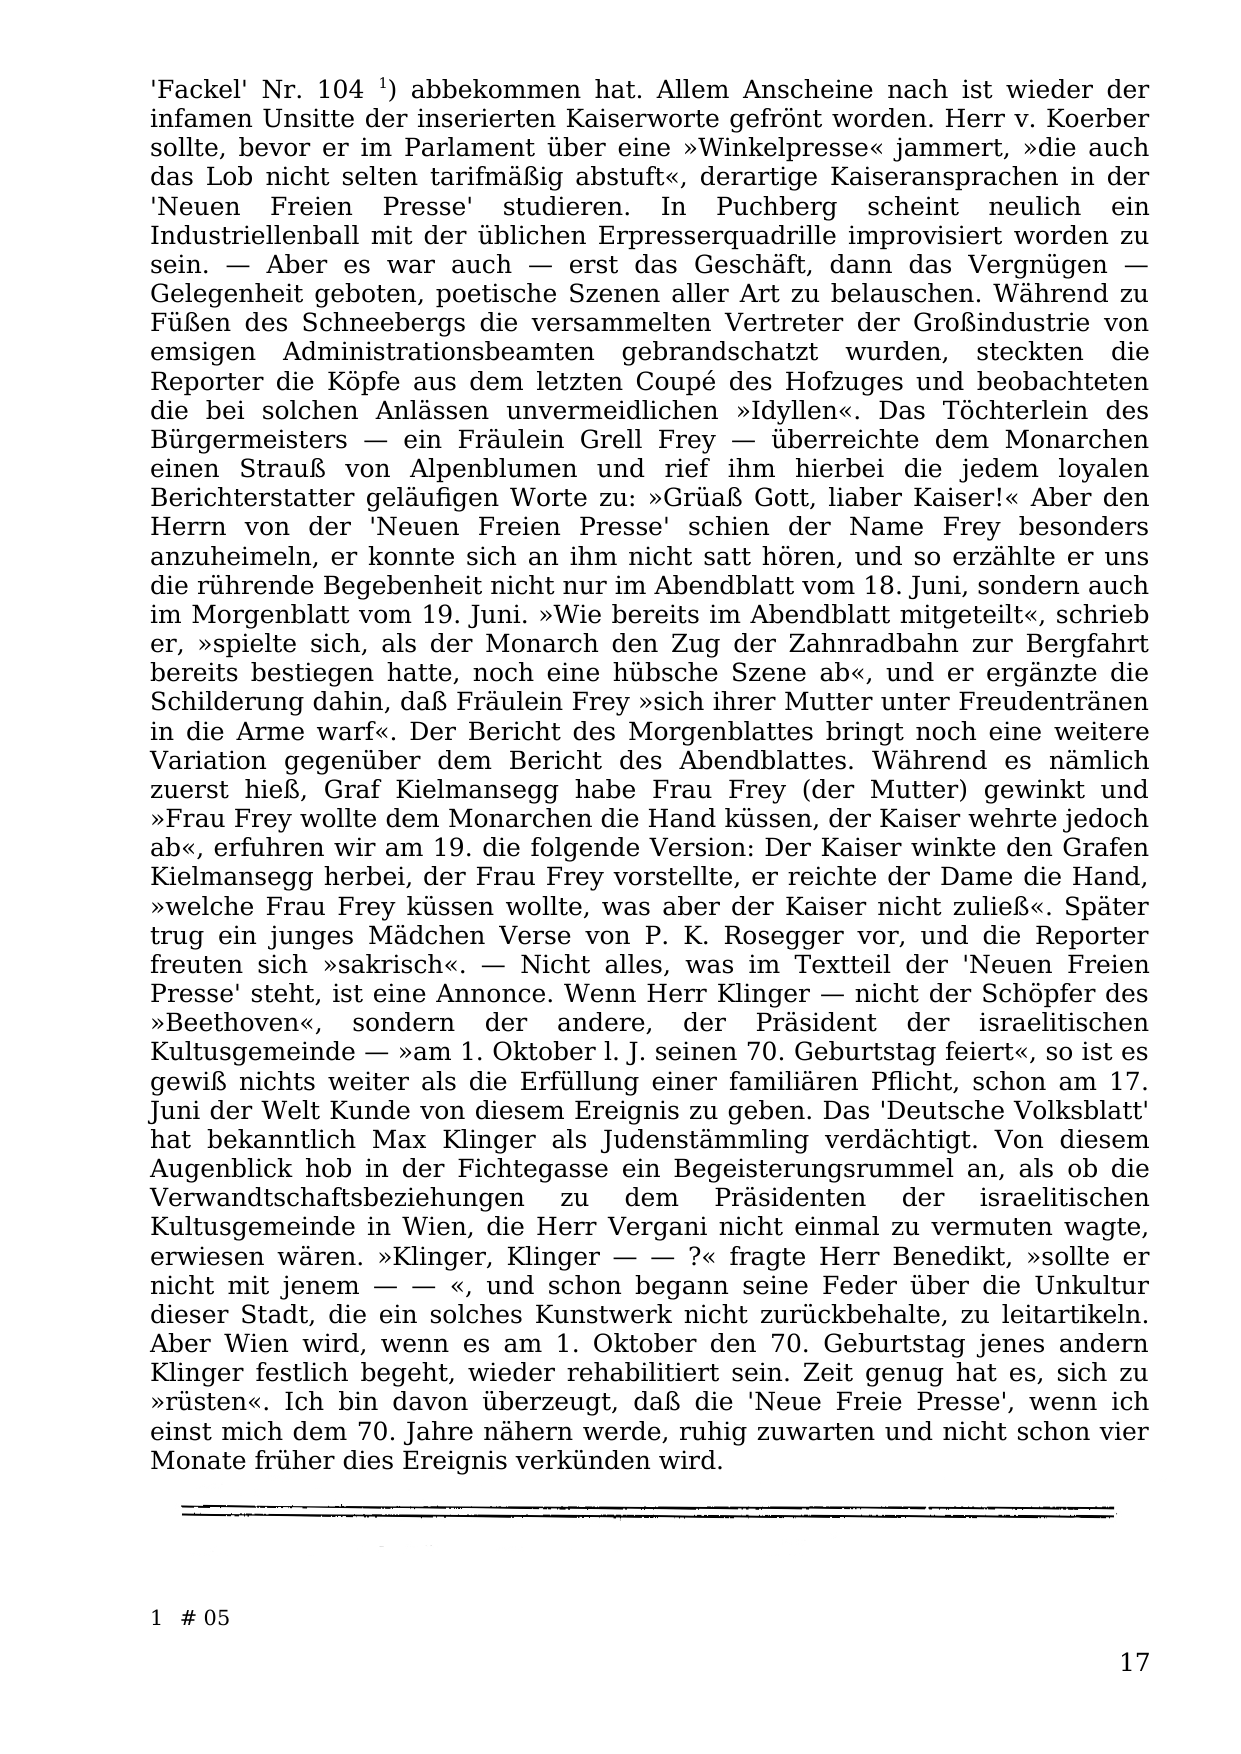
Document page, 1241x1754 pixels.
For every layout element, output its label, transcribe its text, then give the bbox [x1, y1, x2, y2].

text 'Fackel' Nr. 104 ) abbekommen hat. Allem Anscheine nach ist wieder der infamen Unsitte der inserierten Kaiserworte gefrönt worden. Herr v. Koerber sollte, bevor er im Parlament über eine »Winkelpresse« jammert, »die auch das Lob nicht selten tarifmäßig abstuft«, derartige Kaiseransprachen in der 'Neuen Freien Presse' studieren. In Puchberg scheint neulich ein Industriellenball mit der üblichen Erpresserquadrille improvisiert worden zu sein. — Aber es war auch — erst das Geschäft, dann das Vergnügen — Gelegenheit geboten, poetische Szenen aller Art zu belauschen. Während zu Füßen des Schneebergs die versammelten Vertreter der Großindustrie von emsigen Administrationsbeamten gebrandschatzt wurden, steckten die Reporter die Köpfe aus dem letzten Coupé des Hofzuges und beobachteten die bei solchen Anlässen unvermeidlichen »Idyllen«. Das Töchterlein des Bürgermeisters — ein Fräulein Grell Frey — überreichte dem Monarchen einen Strauß von Alpenblumen und rief ihm hierbei die jedem loyalen Berichterstatter geläufigen Worte zu: »Grüaß Gott, liaber Kaiser!« Aber den Herrn von der 'Neuen Freien Presse' schien der Name Frey besonders anzuheimeln, er konnte sich an ihm nicht satt hören, und so erzählte er uns die rührende Begebenheit nicht nur im Abendblatt vom 18. Juni, sondern auch im Morgenblatt vom 19. Juni. »Wie bereits im Abendblatt mitgeteilt«, schrieb er, »spielte sich, als der Monarch den Zug der Zahnradbahn zur Bergfahrt bereits bestiegen hatte, noch eine hübsche Szene ab«, und er ergänzte die Schilderung dahin, daß Fräulein Frey »sich ihrer Mutter unter Freudentränen in die Arme warf«. Der Bericht des Morgenblattes bringt noch eine weitere Variation gegenüber dem Bericht des Abendblattes. Während es nämlich zuerst hieß, Graf Kielmansegg habe Frau Frey (der Mutter) gewinkt und »Frau Frey wollte dem Monarchen die Hand küssen, der Kaiser wehrte jedoch ab«, erfuhren wir am 19. die folgende Version: Der Kaiser winkte den Grafen Kielmansegg herbei, der Frau Frey vorstellte, er reichte der Dame die Hand, »welche Frau Frey küssen wollte, was aber der Kaiser nicht zuließ«. Später trug ein junges Mädchen Verse von P. K. Rosegger vor, und die Reporter freuten sich »sakrisch«. — Nicht alles, was im Textteil der 'Neuen Freien Presse' steht, ist eine Annonce. Wenn Herr Klinger — nicht der Schöpfer des »Beethoven«, sondern der andere, der Präsident der israelitischen Kultusgemeinde — »am 1. Oktober l. J. seinen 70. Geburtstag feiert«, so ist es gewiß nichts weiter als die Erfüllung einer familiären Pflicht, schon am 17. Juni der Welt Kunde von diesem Ereignis zu geben. Das 'Deutsche Volksblatt' hat bekanntlich Max Klinger als Judenstämmling verdächtigt. Von diesem Augenblick hob in der Fichtegasse ein Begeisterungsrummel an, als ob die Verwandtschaftsbeziehungen zu dem Präsidenten der israelitischen Kultusgemeinde in Wien, die Herr Vergani nicht einmal zu vermuten wagte, erwiesen wären. »Klinger, Klinger — — ?« fragte Herr Benedikt, »sollte er nicht mit jenem — — «, und schon begann seine Feder über die Unkultur dieser Stadt, die ein solches Kunstwerk nicht zurückbehalte, zu leitartikeln. Aber Wien wird, wenn es am 1. Oktober den 70. Geburtstag jenes andern Klinger festlich begeht, wieder rehabilitiert sein. Zeit genug hat es, sich zu »rüsten«. Ich bin davon überzeugt, daß die 'Neue Freie Presse', wenn ich einst mich dem 70. Jahre nähern werde, ruhig zuwarten und nicht schon vier Monate früher dies Ereignis verkünden wird. [150, 75, 1151, 1475]
picture [133, 1475, 1168, 1556]
text # 05 [150, 1606, 1151, 1631]
